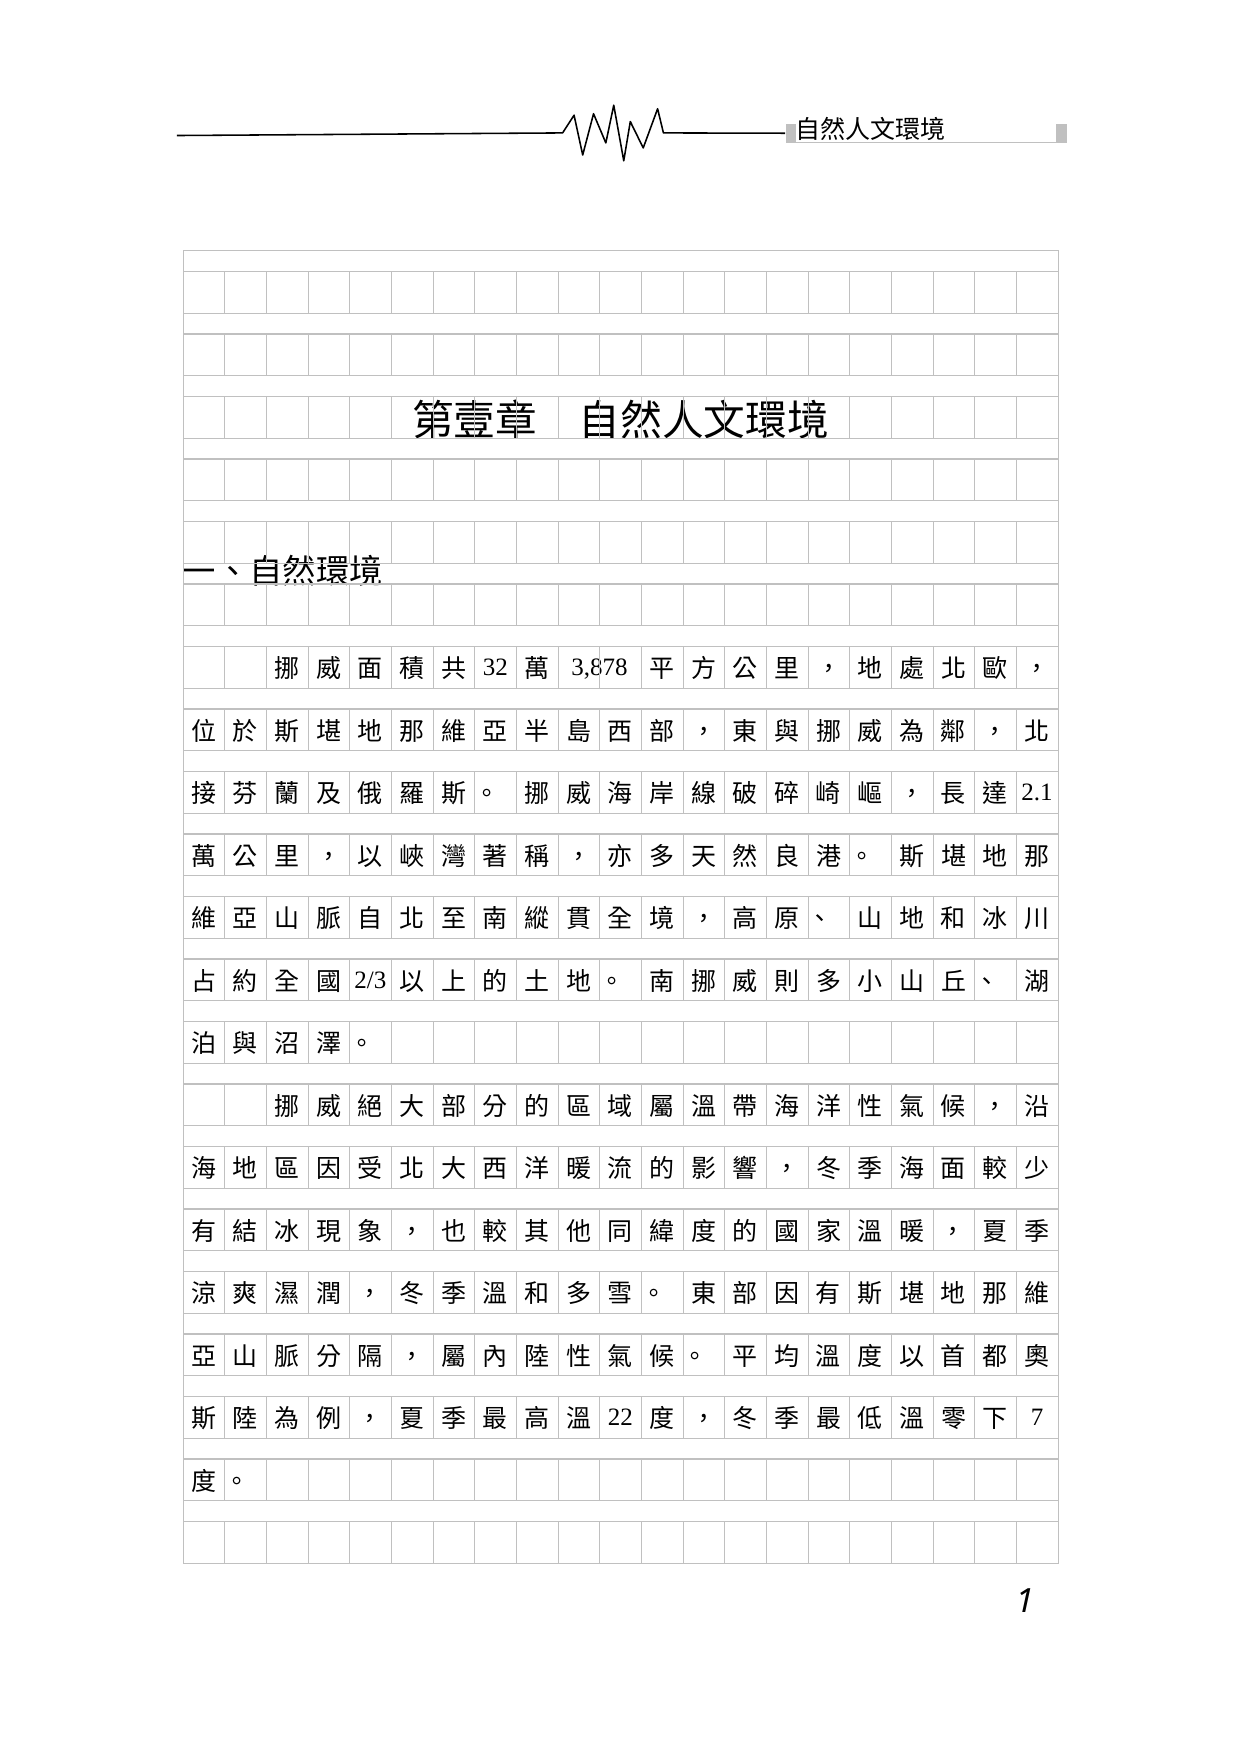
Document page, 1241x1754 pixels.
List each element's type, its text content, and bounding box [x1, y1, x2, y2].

text 一、自然環境 [684, 545, 724, 563]
text 一、自然環境 [1017, 545, 1058, 563]
text 挪威面積共32萬3,878平方公里，地處北歐，位於斯堪地那維亞半島西部，東與挪威為鄰，北接芬蘭及俄羅斯。挪威海岸線破碎崎嶇，長達2.1萬公里，以峽灣著稱，亦多天然良港。斯堪地那維亞山脈自北至南縱貫全境，高原、山地和冰川占約全國2/3以上的土地。南挪威則多小山丘、湖泊與沼澤。 [184, 751, 1058, 771]
text 一、自然環境 [809, 545, 849, 563]
text 一、自然環境 [1017, 585, 1058, 593]
text 一、自然環境 [392, 585, 433, 593]
text 挪威絕大部分的區域屬溫帶海洋性氣候，沿海地區因受北大西洋暖流的影響，冬季海面較少有結冰現象，也較其他同緯度的國家溫暖，夏季涼爽濕潤，冬季溫和多雪。東部因有斯堪地那維亞山脈分隔，屬內陸性氣候。平均溫度以首都奧斯陸為例，夏季最高溫22度，冬季最低溫零下7度。 [184, 1376, 1058, 1396]
text 一、自然環境 [350, 545, 391, 563]
text 一、自然環境 [309, 585, 349, 593]
text 第壹章 自然人文環境 [809, 397, 849, 438]
text 一、自然環境 [184, 545, 224, 563]
text 第壹章 自然人文環境 [1017, 397, 1058, 438]
text 一、自然環境 [225, 545, 266, 563]
text 第壹章 自然人文環境 [684, 397, 724, 438]
text 一、自然環境 [684, 585, 724, 593]
text 一、自然環境 [642, 585, 683, 593]
text 第壹章 自然人文環境 [975, 397, 1016, 438]
text 挪威面積共32萬3,878平方公里，地處北歐，位於斯堪地那維亞半島西部，東與挪威為鄰，北接芬蘭及俄羅斯。挪威海岸線破碎崎嶇，長達2.1萬公里，以峽灣著稱，亦多天然良港。斯堪地那維亞山脈自北至南縱貫全境，高原、山地和冰川占約全國2/3以上的土地。南挪威則多小山丘、湖泊與沼澤。 [184, 939, 1058, 958]
text 一、自然環境 [517, 585, 558, 593]
text 挪威絕大部分的區域屬溫帶海洋性氣候，沿海地區因受北大西洋暖流的影響，冬季海面較少有結冰現象，也較其他同緯度的國家溫暖，夏季涼爽濕潤，冬季溫和多雪。東部因有斯堪地那維亞山脈分隔，屬內陸性氣候。平均溫度以首都奧斯陸為例，夏季最高溫22度，冬季最低溫零下7度。 [184, 1064, 1058, 1083]
text 一、自然環境 [767, 545, 808, 563]
text 一、自然環境 [725, 585, 766, 593]
text 第壹章 自然人文環境 [517, 397, 558, 438]
text 第壹章 自然人文環境 [309, 397, 349, 438]
text 一、自然環境 [475, 585, 516, 593]
text 一、自然環境 [184, 585, 224, 593]
text 一、自然環境 [309, 545, 349, 563]
text 一、自然環境 [934, 585, 974, 593]
text 第壹章 自然人文環境 [642, 397, 683, 438]
text 第壹章 自然人文環境 [225, 397, 266, 438]
text 挪威面積共32萬3,878平方公里，地處北歐，位於斯堪地那維亞半島西部，東與挪威為鄰，北接芬蘭及俄羅斯。挪威海岸線破碎崎嶇，長達2.1萬公里，以峽灣著稱，亦多天然良港。斯堪地那維亞山脈自北至南縱貫全境，高原、山地和冰川占約全國2/3以上的土地。南挪威則多小山丘、湖泊與沼澤。 [184, 814, 1058, 833]
text 一、自然環境 [850, 585, 891, 593]
text 一、自然環境 [809, 585, 849, 593]
text 一、自然環境 [767, 585, 808, 593]
text 第壹章 自然人文環境 [725, 397, 766, 438]
text 第壹章 自然人文環境 [350, 397, 391, 438]
text 第壹章 自然人文環境 [184, 376, 1058, 396]
text 挪威絕大部分的區域屬溫帶海洋性氣候，沿海地區因受北大西洋暖流的影響，冬季海面較少有結冰現象，也較其他同緯度的國家溫暖，夏季涼爽濕潤，冬季溫和多雪。東部因有斯堪地那維亞山脈分隔，屬內陸性氣候。平均溫度以首都奧斯陸為例，夏季最高溫22度，冬季最低溫零下7度。 [184, 1314, 1058, 1333]
text 第壹章 自然人文環境 [934, 397, 974, 438]
text 一、自然環境 [725, 545, 766, 563]
text 第壹章 自然人文環境 [684, 420, 699, 438]
text 一、自然環境 [267, 585, 308, 593]
text 一、自然環境 [559, 545, 599, 563]
text 一、自然環境 [892, 545, 933, 563]
text 第壹章 自然人文環境 [392, 397, 433, 438]
text 一、自然環境 [600, 585, 641, 593]
text 第壹章 自然人文環境 [559, 397, 599, 438]
text 一、自然環境 [184, 564, 254, 583]
text 第壹章 自然人文環境 [668, 417, 683, 438]
text 一、自然環境 [975, 585, 1016, 593]
text 一、自然環境 [434, 585, 474, 593]
text 第壹章 自然人文環境 [850, 397, 891, 438]
text 第壹章 自然人文環境 [892, 397, 933, 438]
text 第壹章 自然人文環境 [600, 397, 641, 438]
text 一、自然環境 [392, 545, 433, 563]
text 第壹章 自然人文環境 [434, 397, 474, 438]
text 挪威絕大部分的區域屬溫帶海洋性氣候，沿海地區因受北大西洋暖流的影響，冬季海面較少有結冰現象，也較其他同緯度的國家溫暖，夏季涼爽濕潤，冬季溫和多雪。東部因有斯堪地那維亞山脈分隔，屬內陸性氣候。平均溫度以首都奧斯陸為例，夏季最高溫22度，冬季最低溫零下7度。 [184, 1126, 1058, 1146]
text 第壹章 自然人文環境 [767, 397, 808, 438]
text 第壹章 自然人文環境 [475, 397, 516, 438]
text 一、自然環境 [475, 545, 516, 563]
text 一、自然環境 [267, 545, 308, 563]
text 一、自然環境 [350, 585, 391, 593]
text 挪威面積共32萬3,878平方公里，地處北歐，位於斯堪地那維亞半島西部，東與挪威為鄰，北接芬蘭及俄羅斯。挪威海岸線破碎崎嶇，長達2.1萬公里，以峽灣著稱，亦多天然良港。斯堪地那維亞山脈自北至南縱貫全境，高原、山地和冰川占約全國2/3以上的土地。南挪威則多小山丘、湖泊與沼澤。 [184, 626, 1058, 646]
text 挪威面積共32萬3,878平方公里，地處北歐，位於斯堪地那維亞半島西部，東與挪威為鄰，北接芬蘭及俄羅斯。挪威海岸線破碎崎嶇，長達2.1萬公里，以峽灣著稱，亦多天然良港。斯堪地那維亞山脈自北至南縱貫全境，高原、山地和冰川占約全國2/3以上的土地。南挪威則多小山丘、湖泊與沼澤。 [184, 689, 1058, 708]
text 挪威絕大部分的區域屬溫帶海洋性氣候，沿海地區因受北大西洋暖流的影響，冬季海面較少有結冰現象，也較其他同緯度的國家溫暖，夏季涼爽濕潤，冬季溫和多雪。東部因有斯堪地那維亞山脈分隔，屬內陸性氣候。平均溫度以首都奧斯陸為例，夏季最高溫22度，冬季最低溫零下7度。 [184, 1251, 1058, 1271]
text 一、自然環境 [559, 585, 599, 593]
text 一、自然環境 [892, 585, 933, 593]
text 一、自然環境 [642, 545, 683, 563]
text 第壹章 自然人文環境 [267, 397, 308, 438]
text 一、自然環境 [975, 545, 1016, 563]
text 一、自然環境 [934, 545, 974, 563]
text 一、自然環境 [277, 564, 1058, 583]
text 挪威絕大部分的區域屬溫帶海洋性氣候，沿海地區因受北大西洋暖流的影響，冬季海面較少有結冰現象，也較其他同緯度的國家溫暖，夏季涼爽濕潤，冬季溫和多雪。東部因有斯堪地那維亞山脈分隔，屬內陸性氣候。平均溫度以首都奧斯陸為例，夏季最高溫22度，冬季最低溫零下7度。 [184, 1189, 1058, 1208]
text 一、自然環境 [850, 545, 891, 563]
text 一、自然環境 [517, 545, 558, 563]
text 一、自然環境 [434, 545, 474, 563]
text 一、自然環境 [225, 585, 266, 593]
text 挪威絕大部分的區域屬溫帶海洋性氣候，沿海地區因受北大西洋暖流的影響，冬季海面較少有結冰現象，也較其他同緯度的國家溫暖，夏季涼爽濕潤，冬季溫和多雪。東部因有斯堪地那維亞山脈分隔，屬內陸性氣候。平均溫度以首都奧斯陸為例，夏季最高溫22度，冬季最低溫零下7度。 [184, 1439, 1058, 1458]
text 一、自然環境 [600, 545, 641, 563]
text 挪威面積共32萬3,878平方公里，地處北歐，位於斯堪地那維亞半島西部，東與挪威為鄰，北接芬蘭及俄羅斯。挪威海岸線破碎崎嶇，長達2.1萬公里，以峽灣著稱，亦多天然良港。斯堪地那維亞山脈自北至南縱貫全境，高原、山地和冰川占約全國2/3以上的土地。南挪威則多小山丘、湖泊與沼澤。 [184, 876, 1058, 896]
text 挪威面積共32萬3,878平方公里，地處北歐，位於斯堪地那維亞半島西部，東與挪威為鄰，北接芬蘭及俄羅斯。挪威海岸線破碎崎嶇，長達2.1萬公里，以峽灣著稱，亦多天然良港。斯堪地那維亞山脈自北至南縱貫全境，高原、山地和冰川占約全國2/3以上的土地。南挪威則多小山丘、湖泊與沼澤。 [184, 1001, 1058, 1021]
text 第壹章 自然人文環境 [184, 397, 224, 438]
